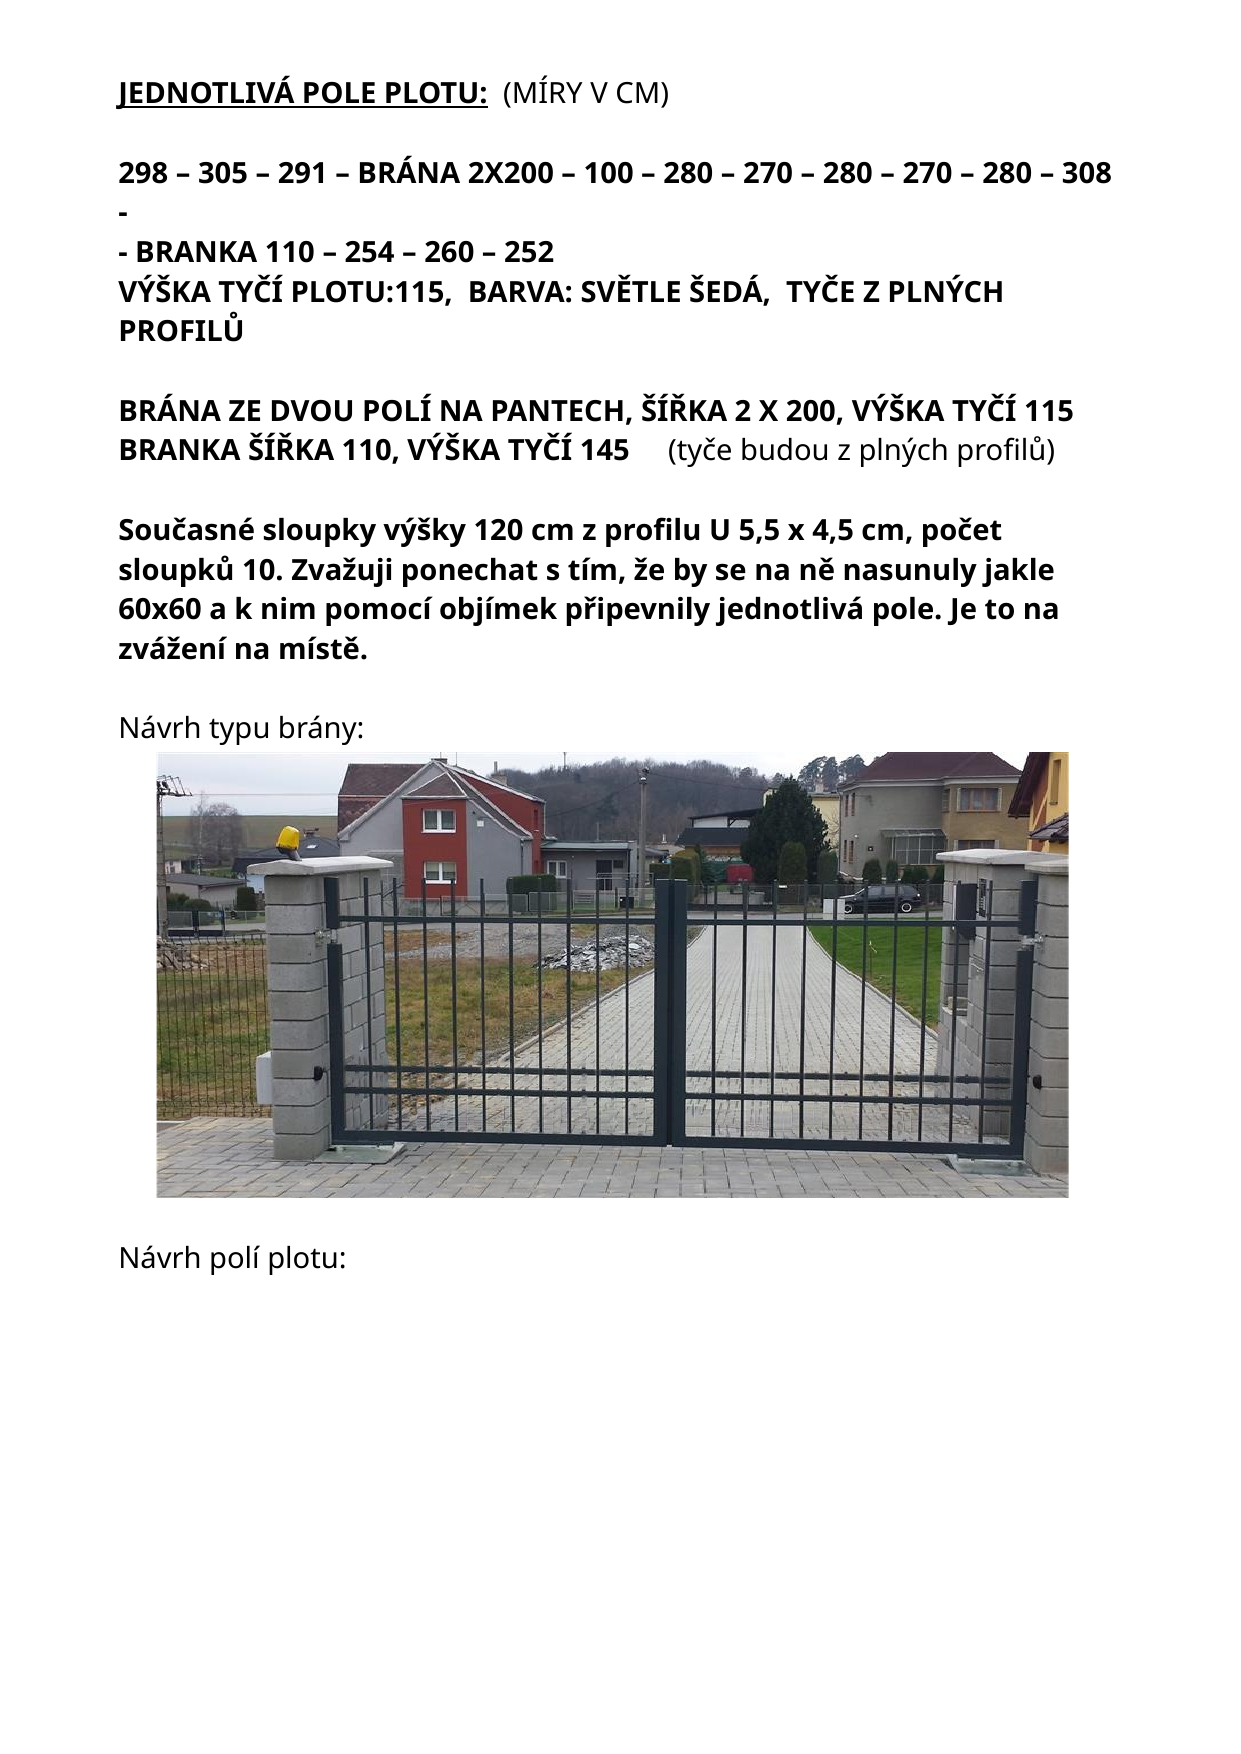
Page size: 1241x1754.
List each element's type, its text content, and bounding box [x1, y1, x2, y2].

picture [156, 752, 1069, 1198]
text BRÁNA ZE DVOU POLÍ NA PANTECH, ŠÍŘKA 2 X 200, VÝŠKA TYČÍ 115 [118, 390, 1122, 430]
text VÝŠKA TYČÍ PLOTU:115, BARVA: SVĚTLE ŠEDÁ, TYČE Z PLNÝCH PROFILŮ [118, 271, 1122, 350]
text BRANKA ŠÍŘKA 110, VÝŠKA TYČÍ 145 (tyče budou z plných profilů) [118, 430, 1122, 469]
text Návrh typu brány: [118, 707, 1122, 747]
text Současné sloupky výšky 120 cm z profilu U 5,5 x 4,5 cm, počet sloupků 10. Zvažuji ponechat s tím, že by se na ně nasunuly jakle 60x60 a k nim pomocí objímek připevnily jednotlivá pole. Je to na zvážení na místě. [118, 509, 1122, 668]
text JEDNOTLIVÁ POLE PLOTU: (MÍRY V CM) [118, 72, 1122, 112]
text Návrh polí plotu: [118, 1237, 1122, 1277]
text 298 – 305 – 291 – BRÁNA 2X200 – 100 – 280 – 270 – 280 – 270 – 280 – 308 - [118, 152, 1122, 231]
text - BRANKA 110 – 254 – 260 – 252 [118, 231, 1122, 271]
